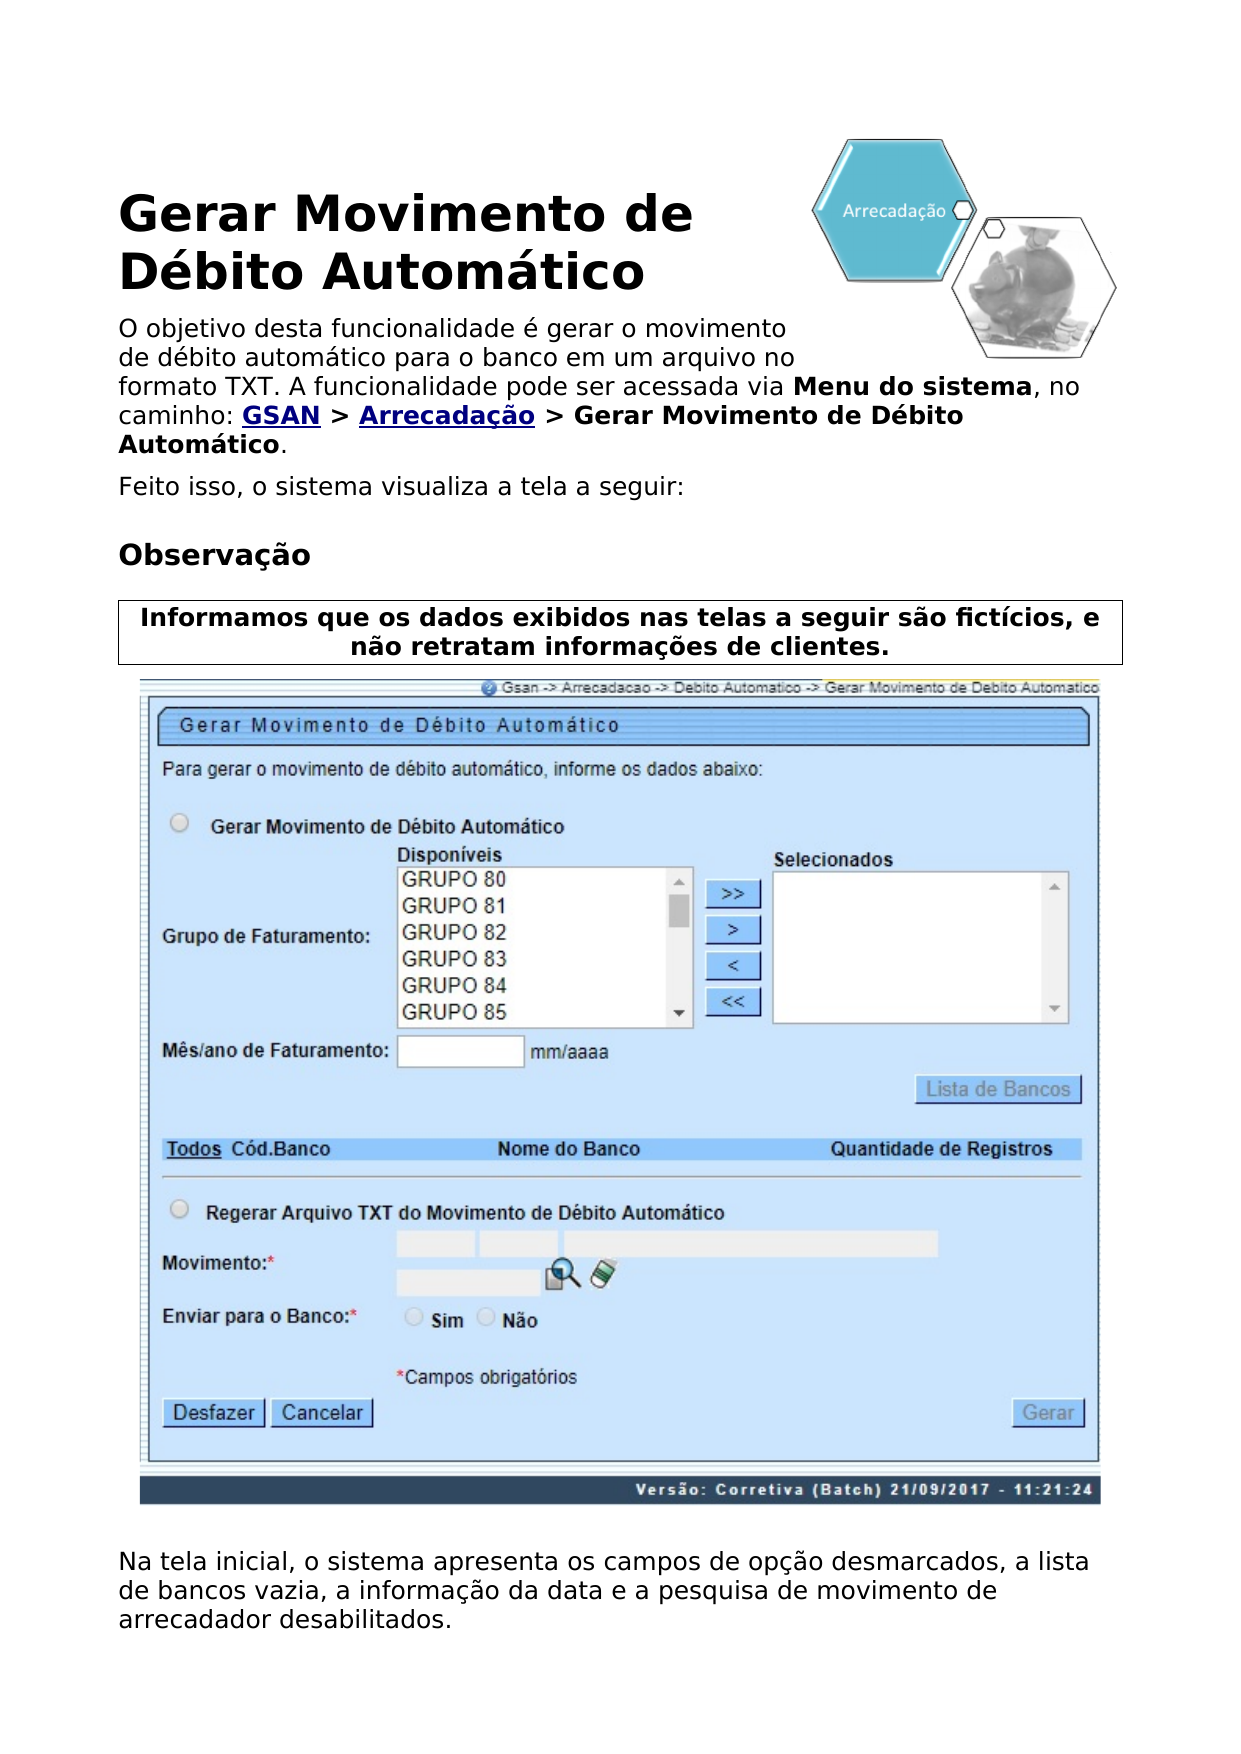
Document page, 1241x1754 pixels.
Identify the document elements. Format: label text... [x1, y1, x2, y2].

text Na tela inicial, o sistema apresenta os campos de opção desmarcados, a lista de bancos vazia, a informação da data e a pesquisa de movimento de arrecadador desabilitados. [118, 1547, 1122, 1635]
table_header Informamos que os dados exibidos nas telas a seguir são fictícios, e não retratam informações de clientes. [119, 601, 1122, 664]
text Feito isso, o sistema visualiza a tela a seguir: [118, 472, 1122, 501]
picture [139, 679, 1101, 1506]
picture [809, 118, 1123, 365]
subtitle Gerar Movimento de Débito Automático [118, 185, 809, 301]
subtitle Observação [118, 539, 1122, 573]
text O objetivo desta funcionalidade é gerar o movimento de débito automático para o banco em um arquivo no formato TXT. A funcionalidade pode ser acessada via Menu do sistema, no caminho: GSAN > Arrecadação > Gerar Movimento de Débito Automático. [118, 314, 1122, 459]
